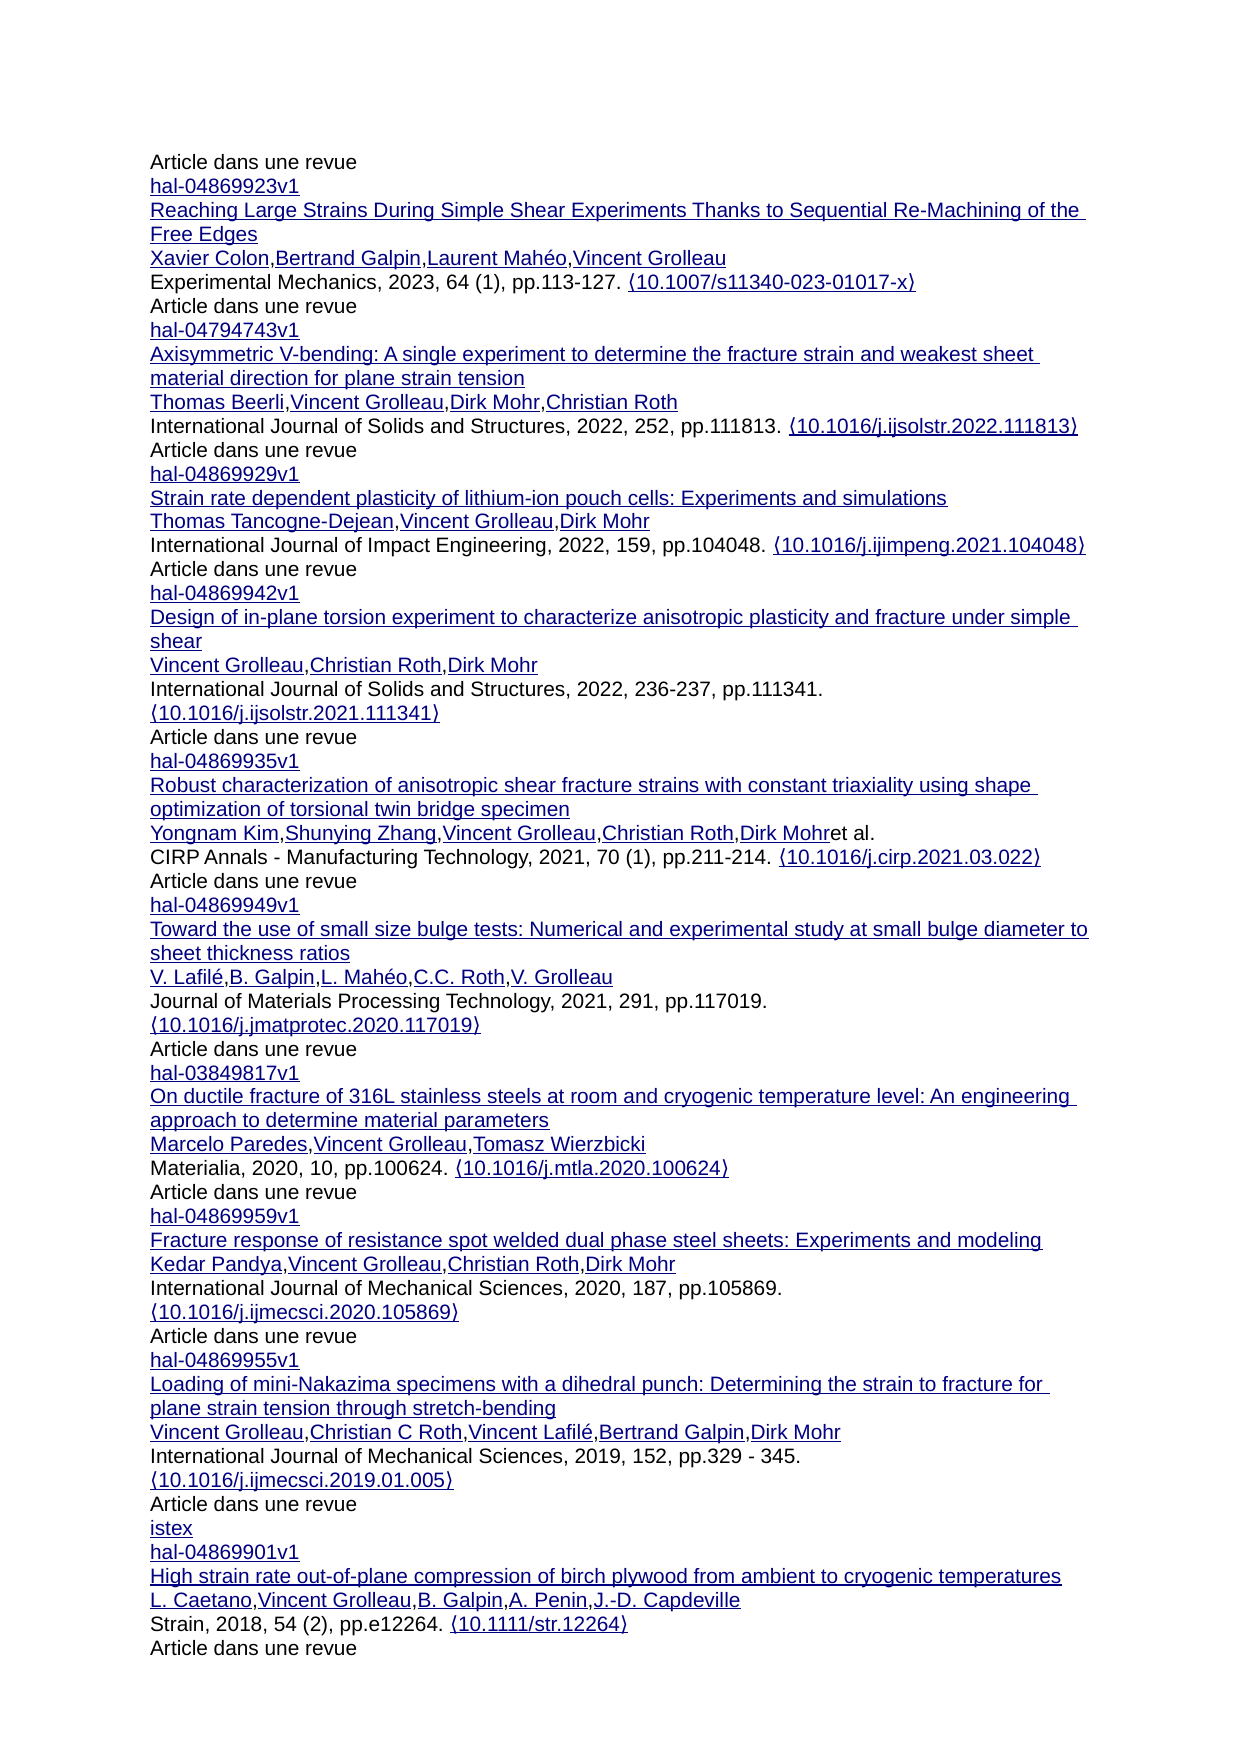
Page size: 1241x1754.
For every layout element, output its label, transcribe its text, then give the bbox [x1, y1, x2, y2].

table_cell Design of in-plane torsion experiment to characterize anisotropic plasticity and fracture under simple shear Vincent Grolleau,Christian Roth,Dirk Mohr International Journal of Solids and Structures, 2022, 236-237, pp.111341. ⟨10.1016/j.ijsolstr.2021.111341⟩ Article dans une revue hal-04869935v1 [150, 605, 1090, 773]
table_cell Strain rate dependent plasticity of lithium-ion pouch cells: Experiments and simulations Thomas Tancogne-Dejean,Vincent Grolleau,Dirk Mohr International Journal of Impact Engineering, 2022, 159, pp.104048. ⟨10.1016/j.ijimpeng.2021.104048⟩ Article dans une revue hal-04869942v1 [150, 485, 1090, 605]
table_cell Article dans une revue hal-04869923v1 [150, 150, 1090, 198]
table_cell Axisymmetric V-bending: A single experiment to determine the fracture strain and weakest sheet material direction for plane strain tension Thomas Beerli,Vincent Grolleau,Dirk Mohr,Christian Roth International Journal of Solids and Structures, 2022, 252, pp.111813. ⟨10.1016/j.ijsolstr.2022.111813⟩ Article dans une revue hal-04869929v1 [150, 342, 1090, 485]
table_cell On ductile fracture of 316L stainless steels at room and cryogenic temperature level: An engineering approach to determine material parameters Marcelo Paredes,Vincent Grolleau,Tomasz Wierzbicki Materialia, 2020, 10, pp.100624. ⟨10.1016/j.mtla.2020.100624⟩ Article dans une revue hal-04869959v1 [150, 1084, 1090, 1228]
table_cell Reaching Large Strains During Simple Shear Experiments Thanks to Sequential Re-Machining of the Free Edges Xavier Colon,Bertrand Galpin,Laurent Mahéo,Vincent Grolleau Experimental Mechanics, 2023, 64 (1), pp.113-127. ⟨10.1007/s11340-023-01017-x⟩ Article dans une revue hal-04794743v1 [150, 198, 1090, 342]
table_cell Robust characterization of anisotropic shear fracture strains with constant triaxiality using shape optimization of torsional twin bridge specimen Yongnam Kim,Shunying Zhang,Vincent Grolleau,Christian Roth,Dirk Mohret al. CIRP Annals - Manufacturing Technology, 2021, 70 (1), pp.211-214. ⟨10.1016/j.cirp.2021.03.022⟩ Article dans une revue hal-04869949v1 [150, 773, 1090, 917]
table_cell Toward the use of small size bulge tests: Numerical and experimental study at small bulge diameter to sheet thickness ratios V. Lafilé,B. Galpin,L. Mahéo,C.C. Roth,V. Grolleau Journal of Materials Processing Technology, 2021, 291, pp.117019. ⟨10.1016/j.jmatprotec.2020.117019⟩ Article dans une revue hal-03849817v1 [150, 917, 1090, 1084]
table_cell High strain rate out-of-plane compression of birch plywood from ambient to cryogenic temperatures L. Caetano,Vincent Grolleau,B. Galpin,A. Penin,J.-D. Capdeville Strain, 2018, 54 (2), pp.e12264. ⟨10.1111/str.12264⟩ Article dans une revue [150, 1564, 1090, 1659]
table_cell Loading of mini-Nakazima specimens with a dihedral punch: Determining the strain to fracture for plane strain tension through stretch-bending Vincent Grolleau,Christian C Roth,Vincent Lafilé,Bertrand Galpin,Dirk Mohr International Journal of Mechanical Sciences, 2019, 152, pp.329 - 345. ⟨10.1016/j.ijmecsci.2019.01.005⟩ Article dans une revue istex hal-04869901v1 [150, 1372, 1090, 1563]
table_cell Fracture response of resistance spot welded dual phase steel sheets: Experiments and modeling Kedar Pandya,Vincent Grolleau,Christian Roth,Dirk Mohr International Journal of Mechanical Sciences, 2020, 187, pp.105869. ⟨10.1016/j.ijmecsci.2020.105869⟩ Article dans une revue hal-04869955v1 [150, 1228, 1090, 1372]
